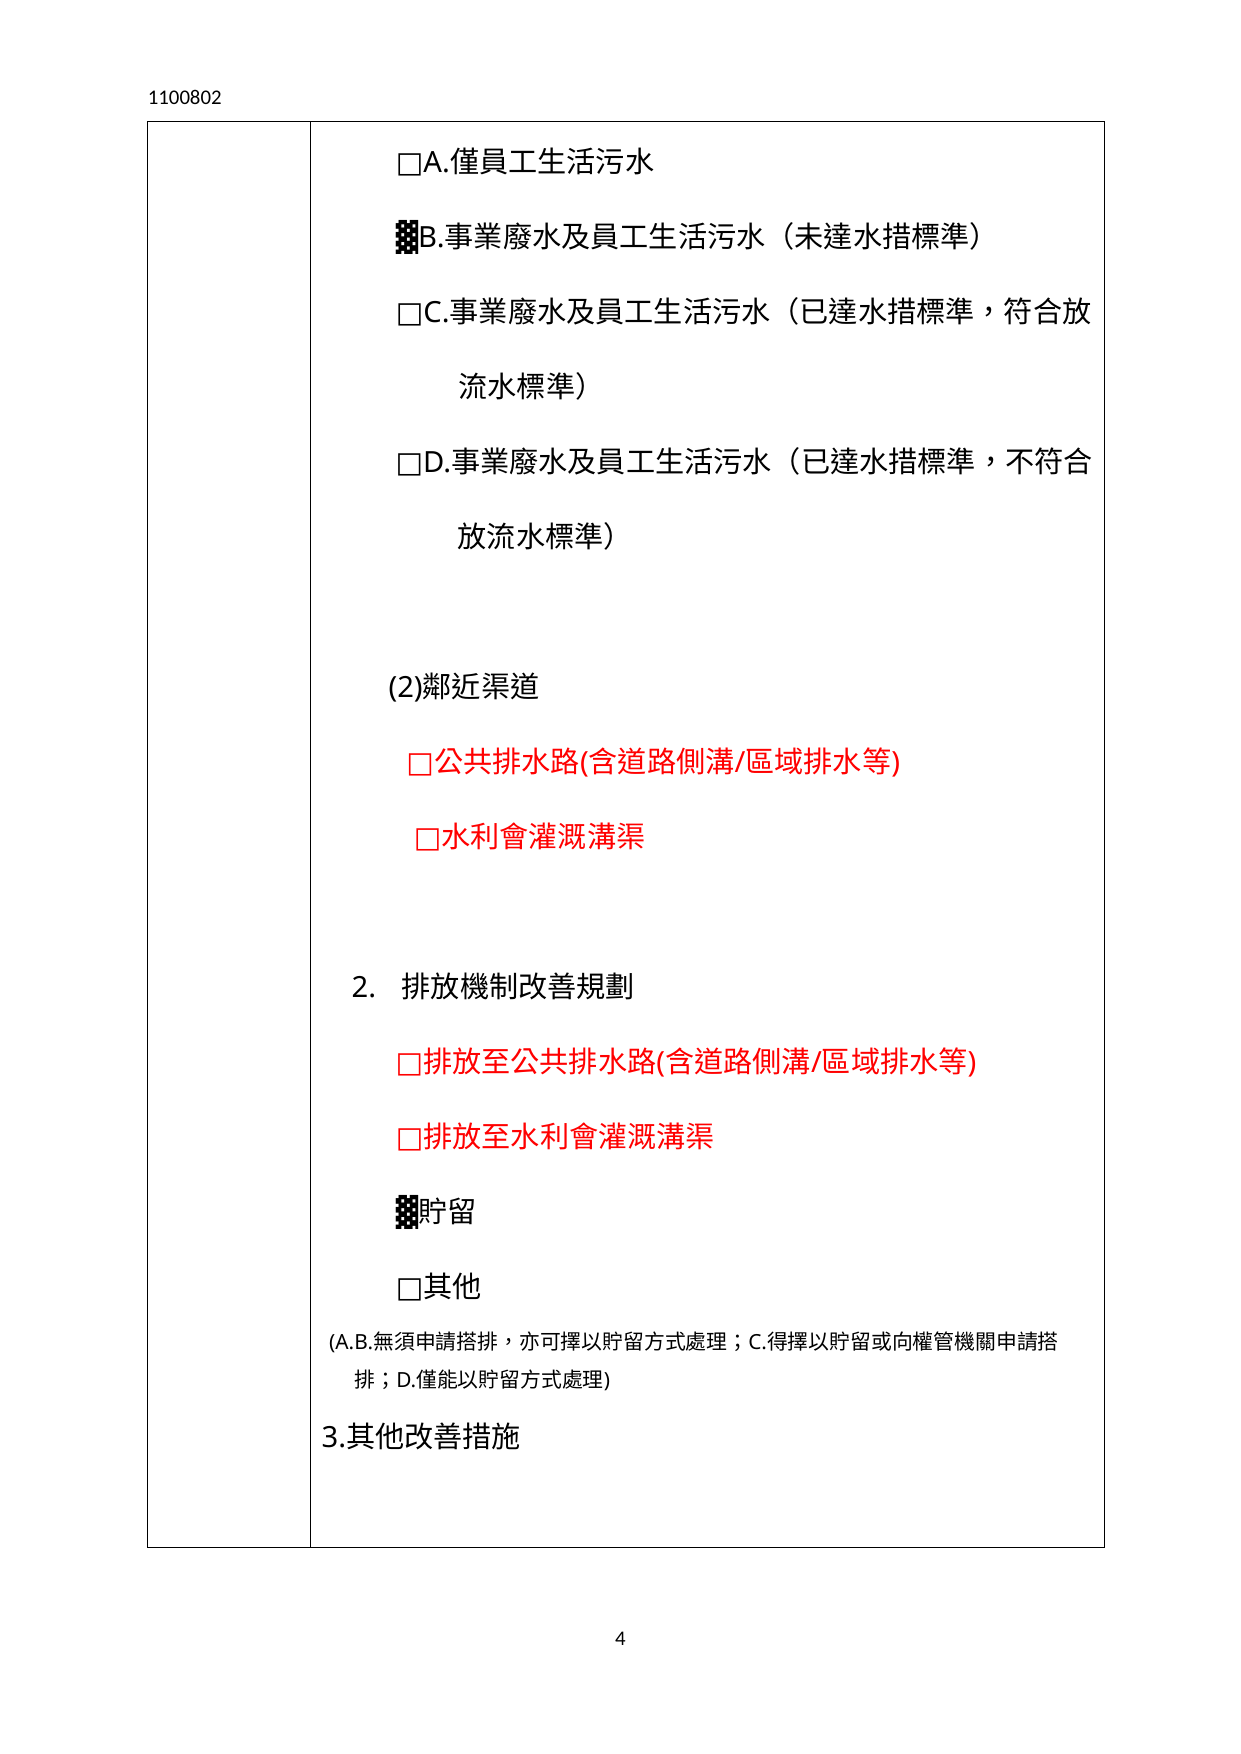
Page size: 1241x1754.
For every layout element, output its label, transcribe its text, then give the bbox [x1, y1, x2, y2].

table_cell 廢（污）水處理及排放機制 廢（污）水處理措施改善規劃 現況描述 □A.僅員工生活污水 ▓B.事業廢水及員工生活污水（未達水措標準） □C.事業廢水及員工生活污水（已達水措標準，符合放流水標準） □D.事業廢水及員工生活污水（已達水措標準，不符合放流水標準） (2)鄰近渠道 □公共排水路(含道路側溝/區域排水等) □水利會灌溉溝渠 排放機制改善規劃 □排放至公共排水路(含道路側溝/區域排水等) □排放至水利會灌溉溝渠 ▓貯留 □其他 (A.B.無須申請搭排，亦可擇以貯留方式處理；C.得擇以貯留或向權管機關申請搭排；D.僅能以貯留方式處理) 3.其他改善措施 [311, 122, 1104, 1547]
table_cell [148, 122, 310, 1547]
